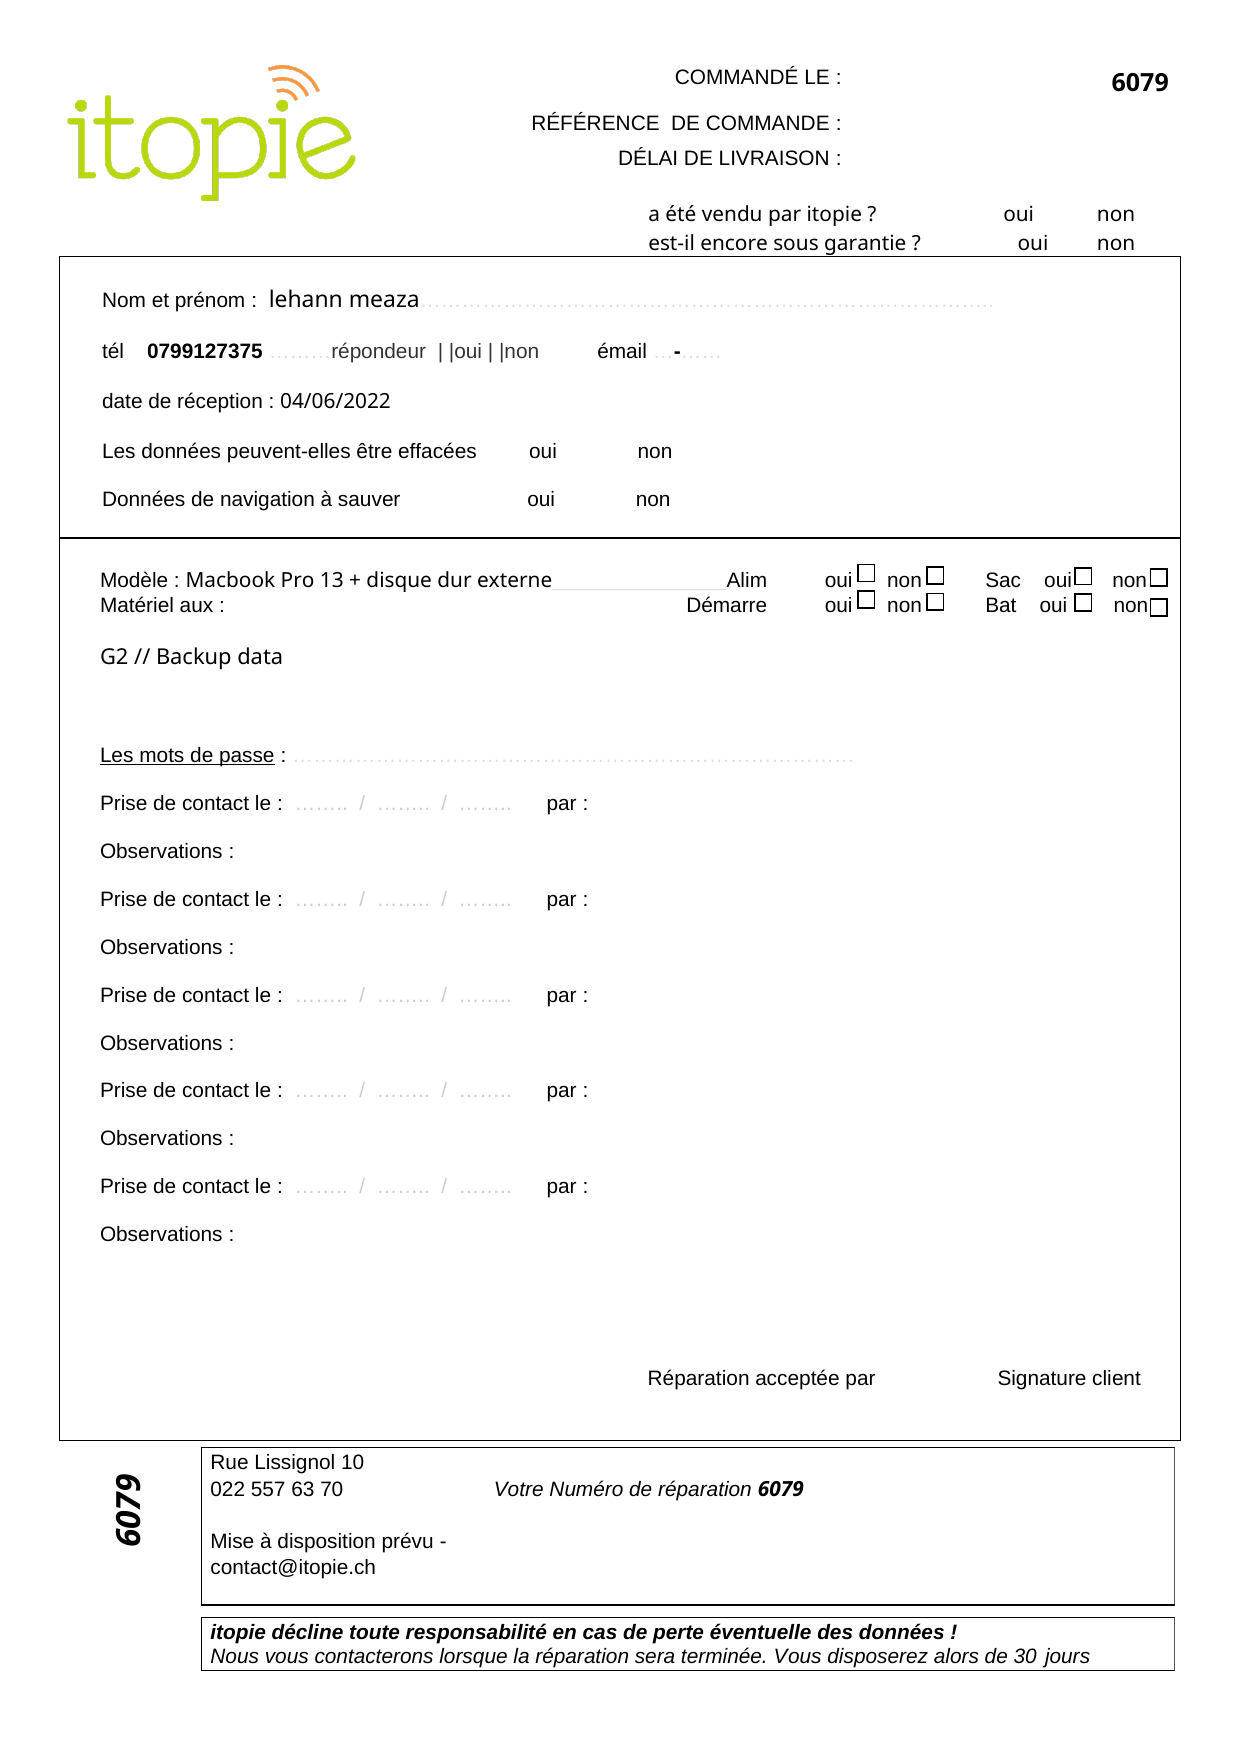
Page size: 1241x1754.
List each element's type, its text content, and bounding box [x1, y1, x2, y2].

text est-il encore sous garantie ? oui non [59, 228, 1181, 256]
table_header 6079 [847, 59, 1180, 104]
table_cell [847, 140, 1180, 175]
table_cell [847, 105, 1180, 140]
text Observations : [60, 1219, 1180, 1246]
text a été vendu par itopie ? oui non [59, 199, 1181, 228]
text Prise de contact le : …….. / …….. / …….. par : [60, 979, 1180, 1006]
text Modèle : Macbook Pro 13 + disque dur externe Alim oui non Sac oui non [60, 562, 856, 590]
table_header 6079 [59, 1441, 195, 1677]
text G2 // Backup data [60, 638, 1180, 671]
text Les mots de passe : ……………………………………………………………………… [60, 740, 1180, 767]
text Observations : [60, 1123, 1180, 1150]
table_header COMMANDÉ LE : [490, 59, 847, 104]
text Modèle : Macbook Pro 13 + disque dur externe Alim oui non Sac oui non [948, 562, 1180, 590]
text date de réception : 04/06/2022 [60, 383, 1180, 415]
text Prise de contact le : …….. / …….. / …….. par : [60, 1171, 1180, 1198]
text Les données peuvent-elles être effacées oui non [60, 436, 1180, 463]
text Matériel aux : Démarre oui non Bat oui non [60, 590, 1180, 617]
text Prise de contact le : …….. / …….. / …….. par : [60, 788, 1180, 815]
text Nom et prénom : lehann meaza……………………………………………………………………….. [60, 280, 1180, 314]
text Données de navigation à sauver oui non [60, 484, 1180, 511]
table_cell RÉFÉRENCE DE COMMANDE : [490, 105, 847, 140]
text Prise de contact le : …….. / …….. / …….. par : [60, 883, 1180, 911]
text Réparation acceptée par Signature client [60, 1363, 1180, 1390]
text Prise de contact le : …….. / …….. / …….. par : [60, 1075, 1180, 1102]
picture [67, 65, 356, 201]
text tél 0799127375 ………répondeur | |oui | |non émail …-…… [60, 335, 1180, 362]
text Observations : [60, 931, 1180, 958]
table_header Rue Lissignol 10 022 557 63 70 Votre Numéro de réparation 6079 Mise à disposition prévu - contact@itopie.ch [195, 1441, 1180, 1611]
text Observations : [60, 836, 1180, 863]
table_cell DÉLAI DE LIVRAISON : [490, 140, 847, 175]
table_cell itopie décline toute responsabilité en cas de perte éventuelle des données ! Nous vous contacterons lorsque la réparation sera terminée. Vous disposerez alors de 30 jours [195, 1611, 1180, 1677]
text Observations : [60, 1027, 1180, 1054]
